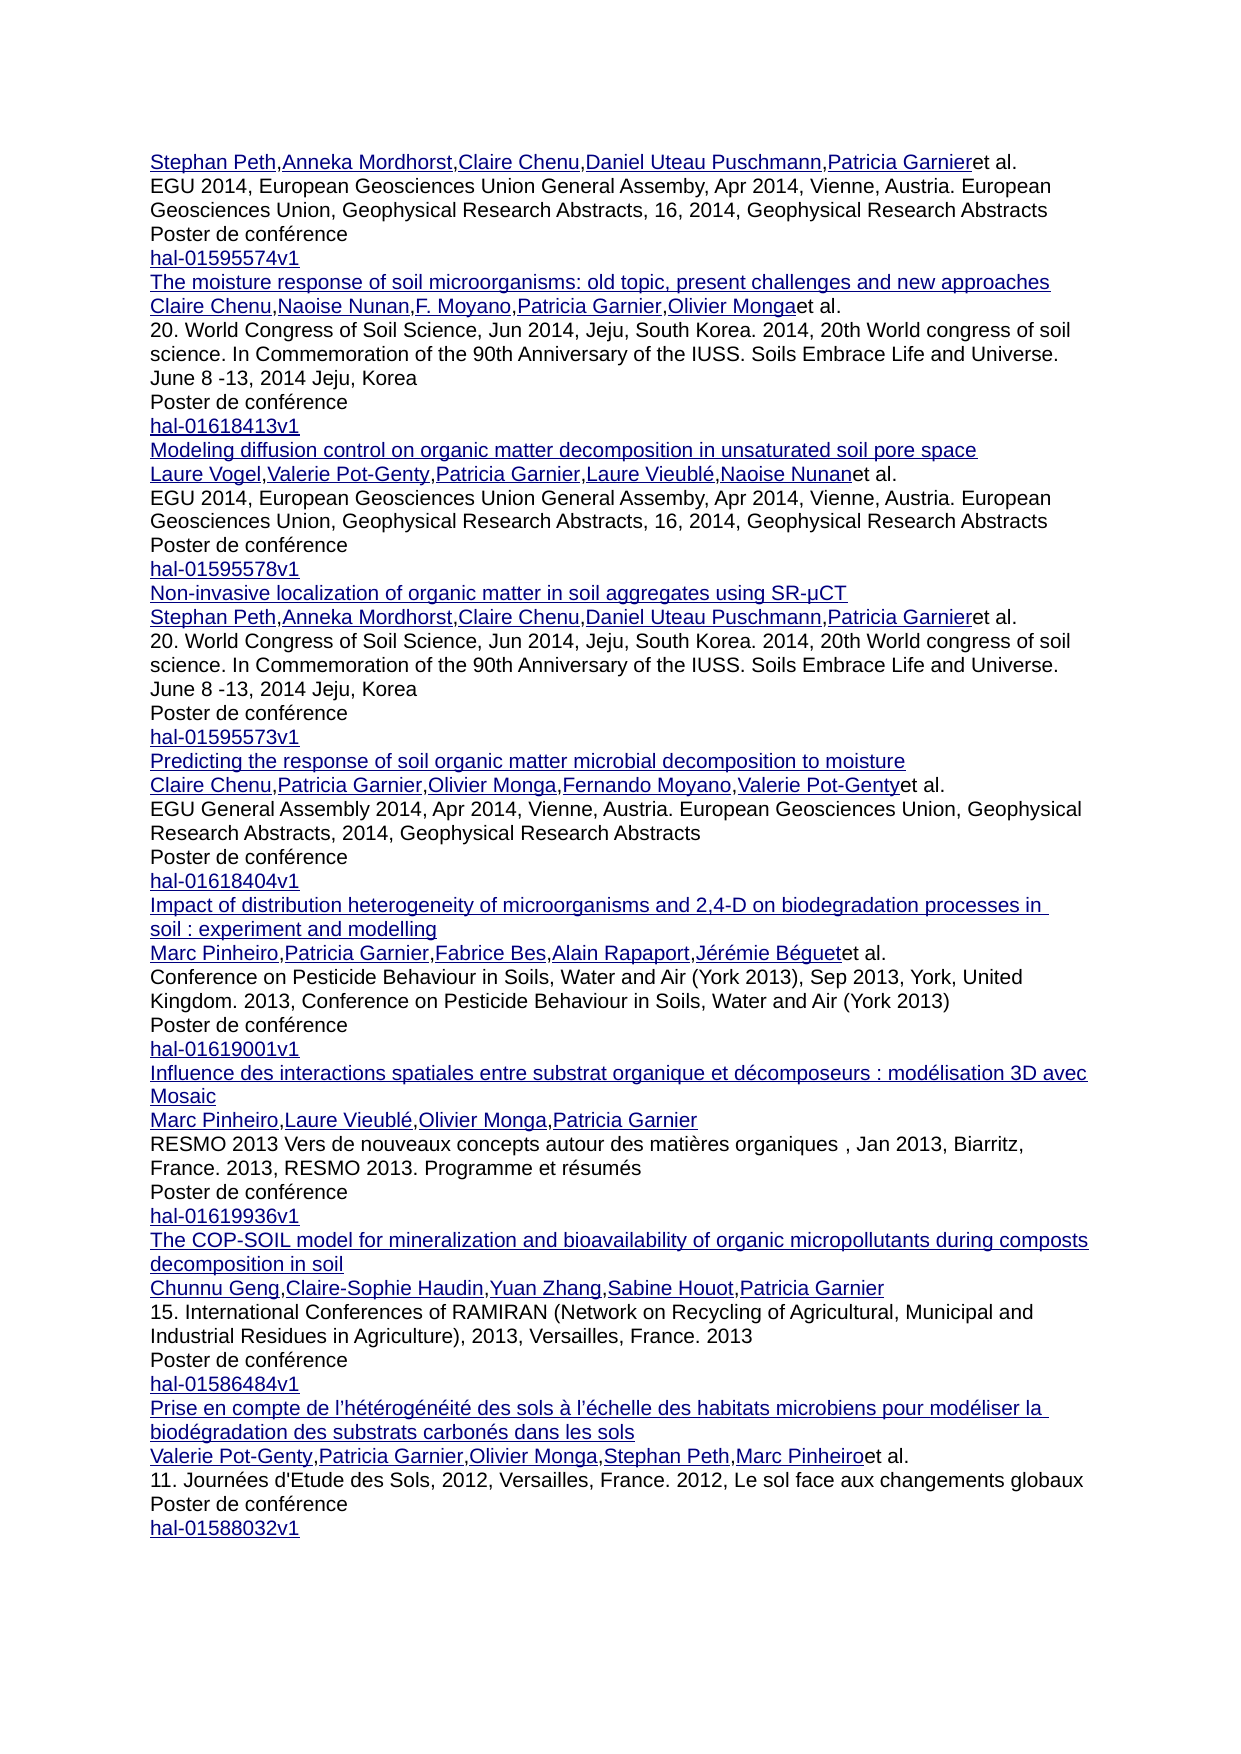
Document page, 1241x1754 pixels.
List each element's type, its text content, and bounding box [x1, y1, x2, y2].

table_cell Prise en compte de l’hétérogénéité des sols à l’échelle des habitats microbiens pour modéliser la biodégradation des substrats carbonés dans les sols Valerie Pot-Genty,Patricia Garnier,Olivier Monga,Stephan Peth,Marc Pinheiroet al. 11. Journées d'Etude des Sols, 2012, Versailles, France. 2012, Le sol face aux changements globaux Poster de conférence hal-01588032v1 [150, 1396, 1090, 1539]
table_cell Predicting the response of soil organic matter microbial decomposition to moisture Claire Chenu,Patricia Garnier,Olivier Monga,Fernando Moyano,Valerie Pot-Gentyet al. EGU General Assembly 2014, Apr 2014, Vienne, Austria. European Geosciences Union, Geophysical Research Abstracts, 2014, Geophysical Research Abstracts Poster de conférence hal-01618404v1 [150, 749, 1090, 893]
table_cell Impact of distribution heterogeneity of microorganisms and 2,4-D on biodegradation processes in soil : experiment and modelling Marc Pinheiro,Patricia Garnier,Fabrice Bes,Alain Rapaport,Jérémie Béguetet al. Conference on Pesticide Behaviour in Soils, Water and Air (York 2013), Sep 2013, York, United Kingdom. 2013, Conference on Pesticide Behaviour in Soils, Water and Air (York 2013) Poster de conférence hal-01619001v1 [150, 893, 1090, 1060]
table_cell The COP-SOIL model for mineralization and bioavailability of organic micropollutants during composts decomposition in soil Chunnu Geng,Claire-Sophie Haudin,Yuan Zhang,Sabine Houot,Patricia Garnier 15. International Conferences of RAMIRAN (Network on Recycling of Agricultural, Municipal and Industrial Residues in Agriculture), 2013, Versailles, France. 2013 Poster de conférence hal-01586484v1 [150, 1228, 1090, 1396]
table_cell Modeling diffusion control on organic matter decomposition in unsaturated soil pore space Laure Vogel,Valerie Pot-Genty,Patricia Garnier,Laure Vieublé,Naoise Nunanet al. EGU 2014, European Geosciences Union General Assemby, Apr 2014, Vienne, Austria. European Geosciences Union, Geophysical Research Abstracts, 16, 2014, Geophysical Research Abstracts Poster de conférence hal-01595578v1 [150, 438, 1090, 581]
table_cell Stephan Peth,Anneka Mordhorst,Claire Chenu,Daniel Uteau Puschmann,Patricia Garnieret al. EGU 2014, European Geosciences Union General Assemby, Apr 2014, Vienne, Austria. European Geosciences Union, Geophysical Research Abstracts, 16, 2014, Geophysical Research Abstracts Poster de conférence hal-01595574v1 [150, 150, 1090, 270]
table_cell Non-invasive localization of organic matter in soil aggregates using SR-μCT Stephan Peth,Anneka Mordhorst,Claire Chenu,Daniel Uteau Puschmann,Patricia Garnieret al. 20. World Congress of Soil Science, Jun 2014, Jeju, South Korea. 2014, 20th World congress of soil science. In Commemoration of the 90th Anniversary of the IUSS. Soils Embrace Life and Universe. June 8 -13, 2014 Jeju, Korea Poster de conférence hal-01595573v1 [150, 581, 1090, 749]
table_cell The moisture response of soil microorganisms: old topic, present challenges and new approaches Claire Chenu,Naoise Nunan,F. Moyano,Patricia Garnier,Olivier Mongaet al. 20. World Congress of Soil Science, Jun 2014, Jeju, South Korea. 2014, 20th World congress of soil science. In Commemoration of the 90th Anniversary of the IUSS. Soils Embrace Life and Universe. June 8 -13, 2014 Jeju, Korea Poster de conférence hal-01618413v1 [150, 270, 1090, 437]
table_cell Influence des interactions spatiales entre substrat organique et décomposeurs : modélisation 3D avec Mosaic Marc Pinheiro,Laure Vieublé,Olivier Monga,Patricia Garnier RESMO 2013 Vers de nouveaux concepts autour des matières organiques , Jan 2013, Biarritz, France. 2013, RESMO 2013. Programme et résumés Poster de conférence hal-01619936v1 [150, 1060, 1090, 1228]
